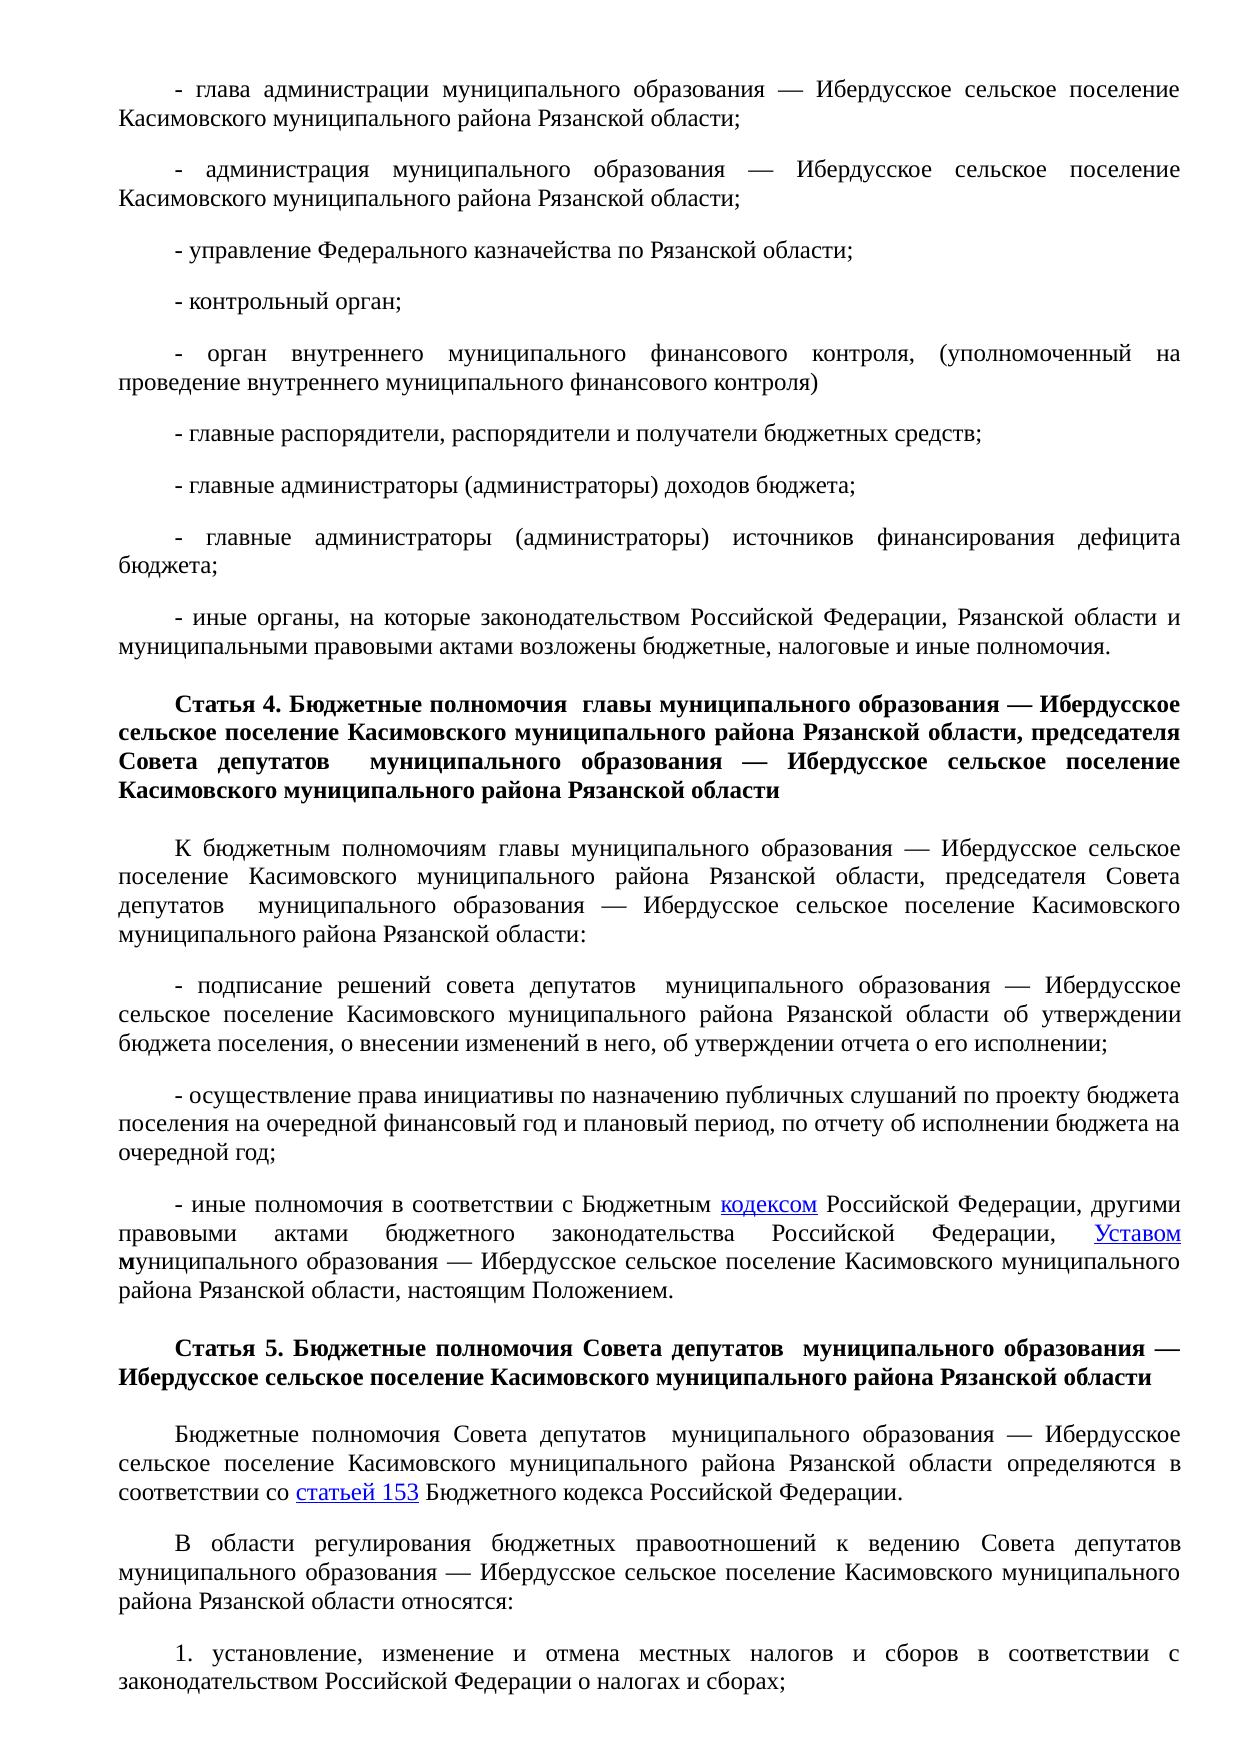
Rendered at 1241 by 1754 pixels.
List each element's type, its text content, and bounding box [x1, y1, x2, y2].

text 1. установление, изменение и отмена местных налогов и сборов в соответствии с законодательством Российской Федерации о налогах и сборах; [118, 1638, 1181, 1695]
text - управление Федерального казначейства по Рязанской области; [118, 235, 1181, 263]
text - орган внутреннего муниципального финансового контроля, (уполномоченный на проведение внутреннего муниципального финансового контроля) [118, 338, 1181, 396]
text - контрольный орган; [118, 286, 1181, 315]
text - иные органы, на которые законодательством Российской Федерации, Рязанской области и муниципальными правовыми актами возложены бюджетные, налоговые и иные полномочия. [118, 602, 1181, 660]
text Бюджетные полномочия Совета депутатов муниципального образования — Ибердусское сельское поселение Касимовского муниципального района Рязанской области определяются в соответствии со статьей 153 Бюджетного кодекса Российской Федерации. [118, 1419, 1181, 1506]
text - глава администрации муниципального образования — Ибердусское сельское поселение Касимовского муниципального района Рязанской области; [118, 74, 1181, 131]
text К бюджетным полномочиям главы муниципального образования — Ибердусское сельское поселение Касимовского муниципального района Рязанской области, председателя Совета депутатов муниципального образования — Ибердусское сельское поселение Касимовского муниципального района Рязанской области: [118, 833, 1181, 948]
text - осуществление права инициативы по назначению публичных слушаний по проекту бюджета поселения на очередной финансовый год и плановый период, по отчету об исполнении бюджета на очередной год; [118, 1080, 1181, 1166]
text В области регулирования бюджетных правоотношений к ведению Совета депутатов муниципального образования — Ибердусское сельское поселение Касимовского муниципального района Рязанской области относятся: [118, 1528, 1181, 1615]
text Статья 5. Бюджетные полномочия Совета депутатов муниципального образования — Ибердусское сельское поселение Касимовского муниципального района Рязанской области [118, 1333, 1181, 1390]
text Статья 4. Бюджетные полномочия главы муниципального образования — Ибердусское сельское поселение Касимовского муниципального района Рязанской области, председателя Совета депутатов муниципального образования — Ибердусское сельское поселение Касимовского муниципального района Рязанской области [118, 689, 1181, 804]
text - иные полномочия в соответствии с Бюджетным кодексом Российской Федерации, другими правовыми актами бюджетного законодательства Российской Федерации, Уставом муниципального образования — Ибердусское сельское поселение Касимовского муниципального района Рязанской области, настоящим Положением. [118, 1189, 1181, 1304]
text - главные администраторы (администраторы) источников финансирования дефицита бюджета; [118, 522, 1181, 579]
text - администрация муниципального образования — Ибердусское сельское поселение Касимовского муниципального района Рязанской области; [118, 154, 1181, 212]
text - главные распорядители, распорядители и получатели бюджетных средств; [118, 418, 1181, 447]
text - подписание решений совета депутатов муниципального образования — Ибердусское сельское поселение Касимовского муниципального района Рязанской области об утверждении бюджета поселения, о внесении изменений в него, об утверждении отчета о его исполнении; [118, 971, 1181, 1057]
text - главные администраторы (администраторы) доходов бюджета; [118, 470, 1181, 499]
